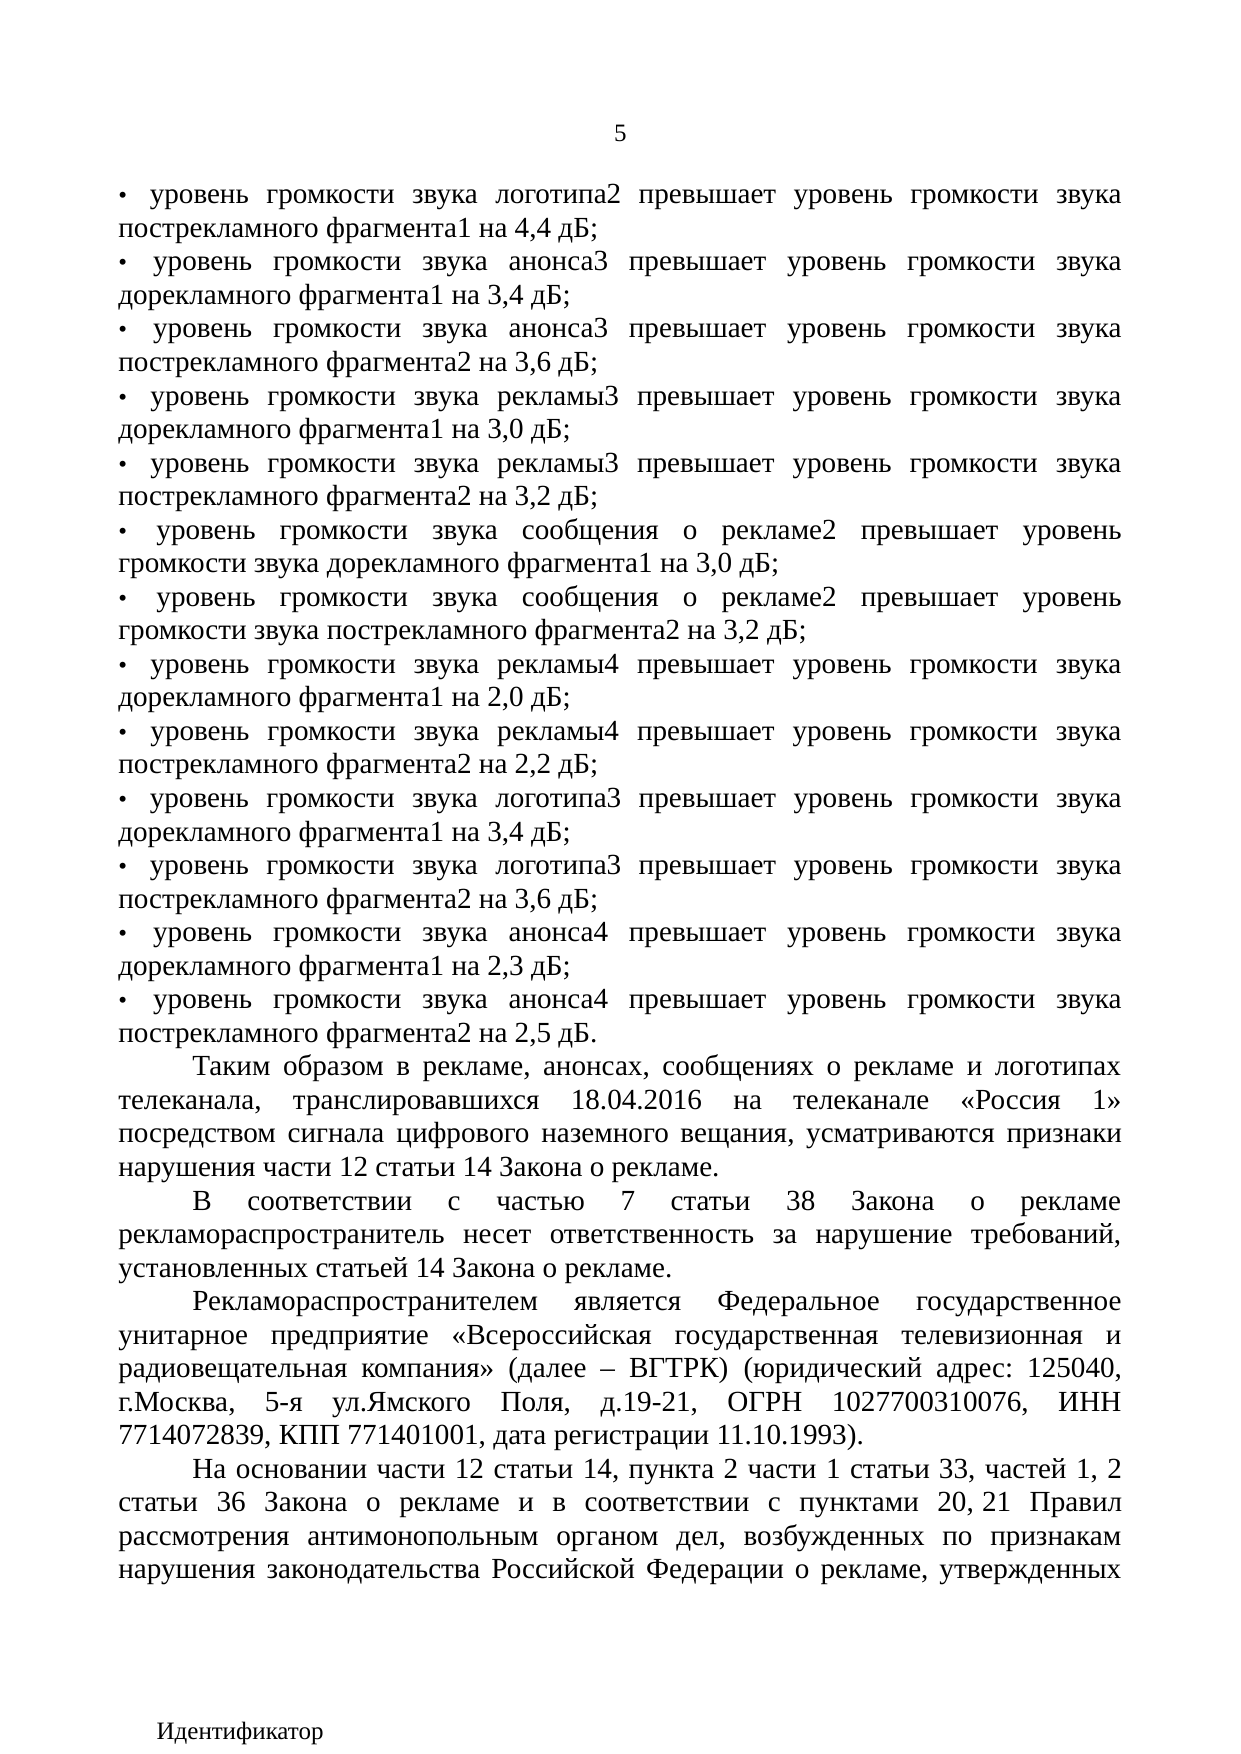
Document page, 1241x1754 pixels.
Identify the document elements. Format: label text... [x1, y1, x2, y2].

text • уровень громкости звука рекламы4 превышает уровень громкости звука дорекламного фрагмента1 на 2,0 дБ; [118, 646, 1122, 713]
text • уровень громкости звука рекламы3 превышает уровень громкости звука дорекламного фрагмента1 на 3,0 дБ; [118, 378, 1122, 445]
text • уровень громкости звука сообщения о рекламе2 превышает уровень громкости звука дорекламного фрагмента1 на 3,0 дБ; [118, 512, 1122, 579]
text В соответствии с частью 7 статьи 38 Закона о рекламе рекламораспространитель несет ответственность за нарушение требований, установленных статьей 14 Закона о рекламе. [118, 1183, 1122, 1283]
text • уровень громкости звука рекламы4 превышает уровень громкости звука пострекламного фрагмента2 на 2,2 дБ; [118, 713, 1122, 780]
text • уровень громкости звука анонса3 превышает уровень громкости звука дорекламного фрагмента1 на 3,4 дБ; [118, 243, 1122, 311]
text • уровень громкости звука рекламы3 превышает уровень громкости звука пострекламного фрагмента2 на 3,2 дБ; [118, 445, 1122, 512]
text • уровень громкости звука логотипа3 превышает уровень громкости звука пострекламного фрагмента2 на 3,6 дБ; [118, 847, 1122, 914]
text Рекламораспространителем является Федеральное государственное унитарное предприятие «Всероссийская государственная телевизионная и радиовещательная компания» (далее – ВГТРК) (юридический адрес: 125040, г.Москва, 5-я ул.Ямского Поля, д.19-21, ОГРН 1027700310076, ИНН 7714072839, КПП 771401001, дата регистрации 11.10.1993). [118, 1283, 1122, 1451]
text На основании части 12 статьи 14, пункта 2 части 1 статьи 33, частей 1, 2 статьи 36 Закона о рекламе и в соответствии с пунктами 20, 21 Правил рассмотрения антимонопольным органом дел, возбужденных по признакам нарушения законодательства Российской Федерации о рекламе, утвержденных [118, 1451, 1122, 1585]
text • уровень громкости звука сообщения о рекламе2 превышает уровень громкости звука пострекламного фрагмента2 на 3,2 дБ; [118, 579, 1122, 646]
text Таким образом в рекламе, анонсах, сообщениях о рекламе и логотипах телеканала, транслировавшихся 18.04.2016 на телеканале «Россия 1» посредством сигнала цифрового наземного вещания, усматриваются признаки нарушения части 12 статьи 14 Закона о рекламе. [118, 1048, 1122, 1183]
text • уровень громкости звука анонса4 превышает уровень громкости звука пострекламного фрагмента2 на 2,5 дБ. [118, 981, 1122, 1048]
text • уровень громкости звука логотипа2 превышает уровень громкости звука пострекламного фрагмента1 на 4,4 дБ; [118, 176, 1122, 243]
text • уровень громкости звука анонса3 превышает уровень громкости звука пострекламного фрагмента2 на 3,6 дБ; [118, 311, 1122, 378]
text • уровень громкости звука логотипа3 превышает уровень громкости звука дорекламного фрагмента1 на 3,4 дБ; [118, 780, 1122, 847]
text • уровень громкости звука анонса4 превышает уровень громкости звука дорекламного фрагмента1 на 2,3 дБ; [118, 914, 1122, 981]
